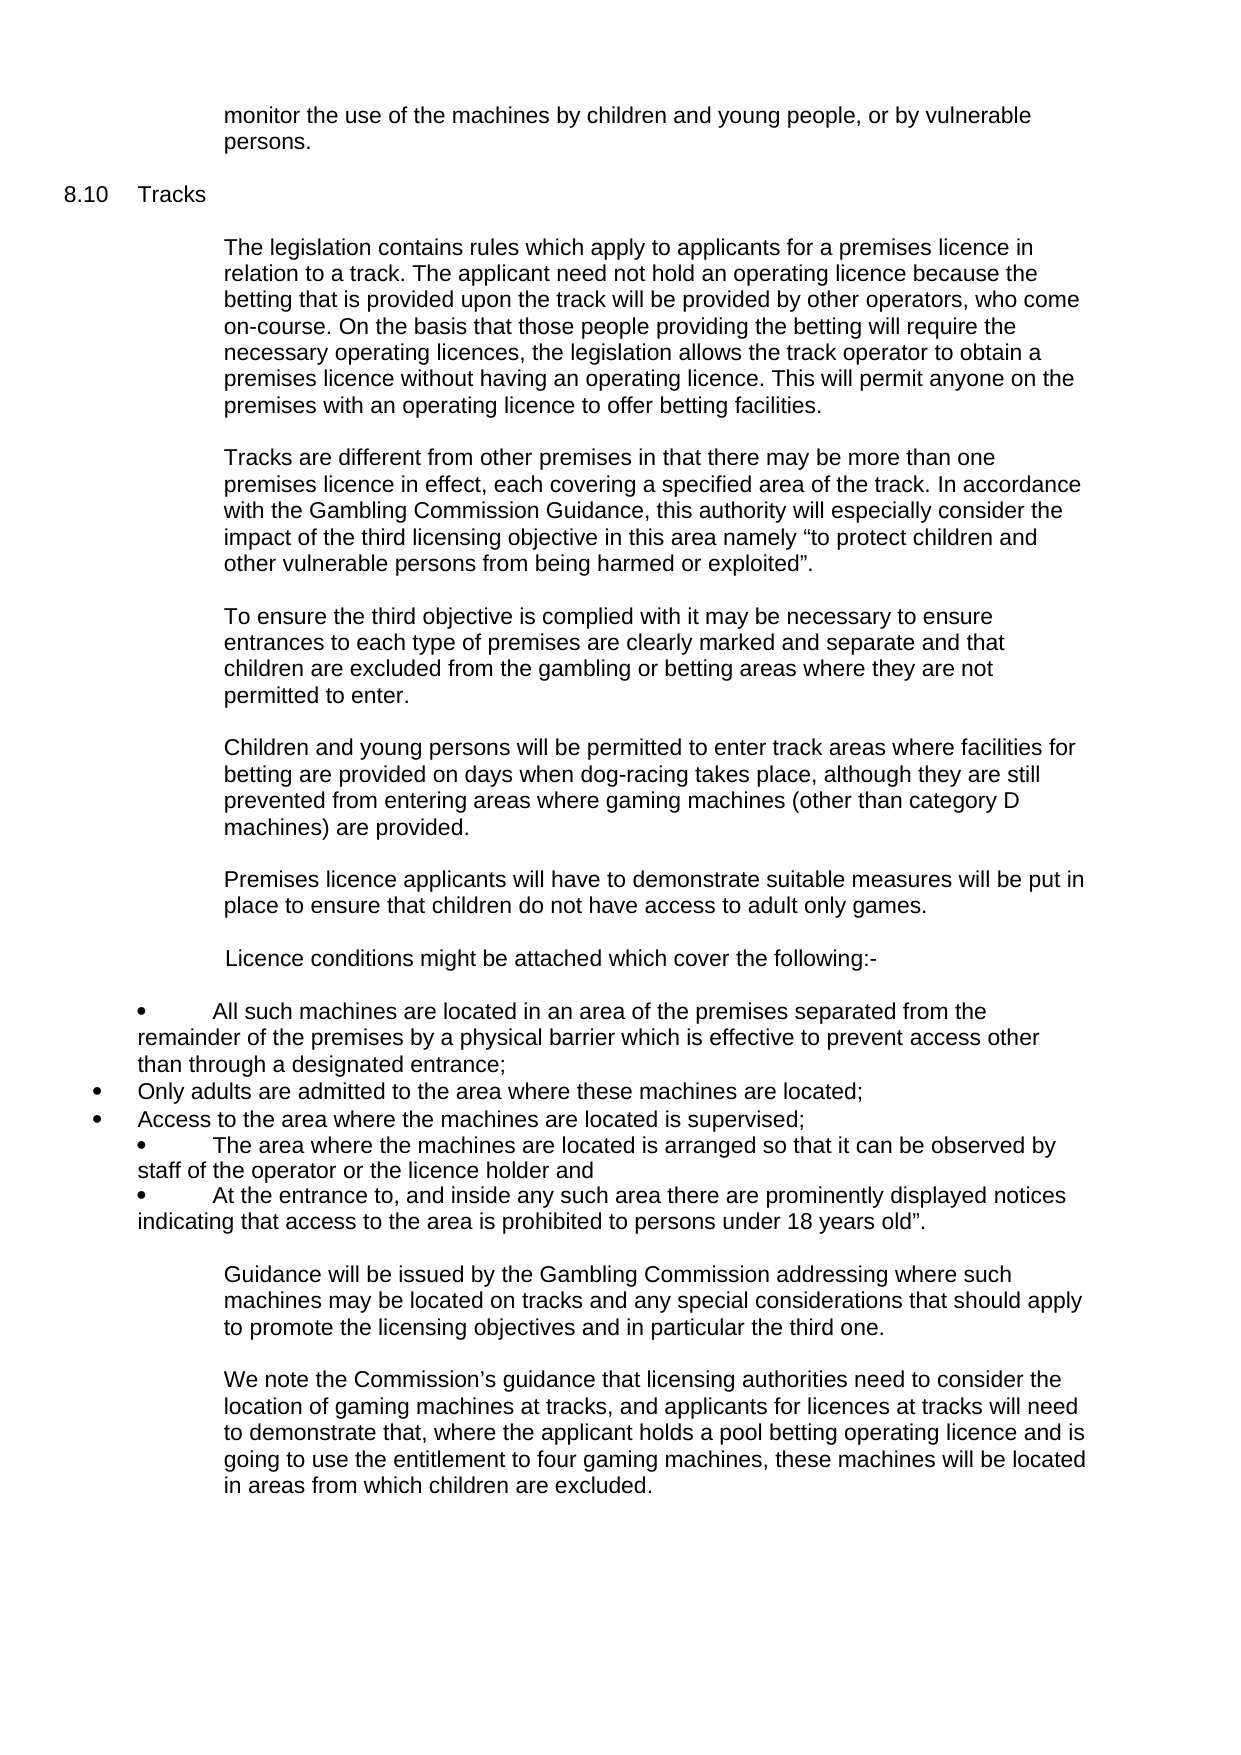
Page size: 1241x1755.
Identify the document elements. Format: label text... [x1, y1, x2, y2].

list Tracks [64, 181, 1149, 207]
list All such machines are located in an area of the premises separated from the remainder of the premises by a physical barrier which is effective to prevent access other than through a designated entrance; [137, 998, 1043, 1077]
text Children and young persons will be permitted to enter track areas where facilities for betting are provided on days when dog-racing takes place, although they are still prevented from entering areas where gaming machines (other than category D machines) are provided. [224, 734, 1078, 840]
text We note the Commission’s guidance that licensing authorities need to consider the location of gaming machines at tracks, and applicants for licences at tracks will need to demonstrate that, where the applicant holds a pool betting operating licence and is going to use the entitlement to four gaming machines, these machines will be located in areas from which children are excluded. [224, 1366, 1088, 1498]
list Access to the area where the machines are located is supervised; [93, 1105, 1149, 1133]
text The legislation contains rules which apply to applicants for a premises licence in relation to a track. The applicant need not hold an operating licence because the betting that is provided upon the track will be provided by other operators, who come on-course. On the basis that those people providing the betting will require the necessary operating licences, the legislation allows the track operator to obtain a premises licence without having an operating licence. This will permit anyone on the premises with an operating licence to offer betting facilities. [224, 233, 1082, 418]
list Only adults are admitted to the area where these machines are located; [93, 1077, 1149, 1105]
text Premises licence applicants will have to demonstrate suitable measures will be put in place to ensure that children do not have access to adult only games. [224, 866, 1087, 919]
text To ensure the third objective is complied with it may be necessary to ensure entrances to each type of premises are clearly marked and separate and that children are excluded from the gambling or betting areas where they are not permitted to enter. [224, 603, 1007, 708]
text Guidance will be issued by the Gambling Commission addressing where such machines may be located on tracks and any special considerations that should apply to promote the licensing objectives and in particular the third one. [224, 1261, 1084, 1340]
list At the entrance to, and inside any such area there are prominently displayed notices indicating that access to the area is prohibited to persons under 18 years old”. [137, 1184, 1085, 1234]
list The area where the machines are located is arranged so that it can be observed by staff of the operator or the licence holder and [137, 1133, 1081, 1183]
text Licence conditions might be attached which cover the following:- [225, 945, 1149, 972]
text Tracks are different from other premises in that there may be more than one premises licence in effect, each covering a specified area of the track. In accordance with the Gambling Commission Guidance, this authority will especially consider the impact of the third licensing objective in this area namely “to protect children and other vulnerable persons from being harmed or exploited”. [224, 444, 1087, 576]
text monitor the use of the machines by children and young people, or by vulnerable persons. [224, 102, 1033, 154]
